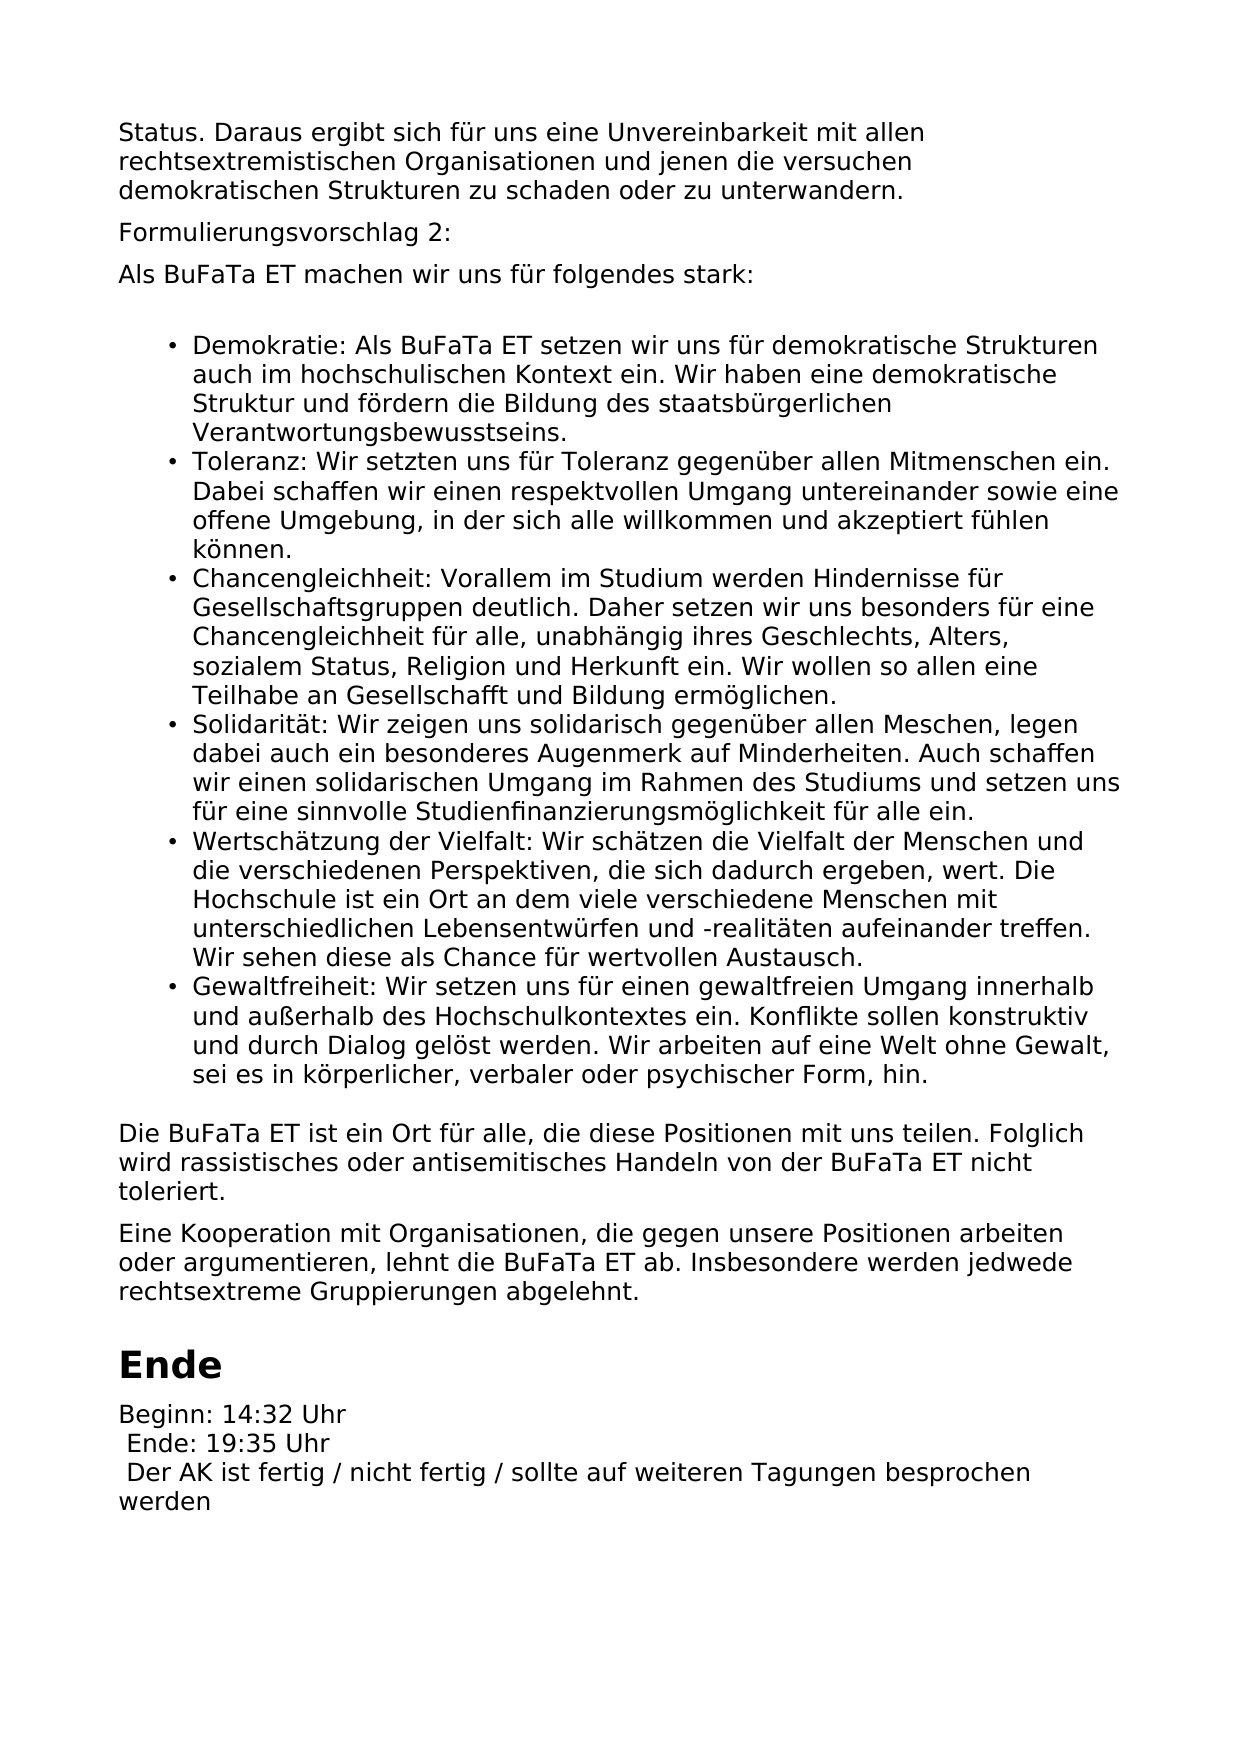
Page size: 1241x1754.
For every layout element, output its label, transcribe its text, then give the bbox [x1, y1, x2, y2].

list Solidarität: Wir zeigen uns solidarisch gegenüber allen Meschen, legen dabei auch ein besonderes Augenmerk auf Minderheiten. Auch schaffen wir einen solidarischen Umgang im Rahmen des Studiums und setzen uns für eine sinnvolle Studienfinanzierungsmöglichkeit für alle ein. [177, 710, 1122, 827]
text Die BuFaTa ET ist ein Ort für alle, die diese Positionen mit uns teilen. Folglich wird rassistisches oder antisemitisches Handeln von der BuFaTa ET nicht toleriert. [118, 1119, 1122, 1206]
list Chancengleichheit: Vorallem im Studium werden Hindernisse für Gesellschaftsgruppen deutlich. Daher setzen wir uns besonders für eine Chancengleichheit für alle, unabhängig ihres Geschlechts, Alters, sozialem Status, Religion und Herkunft ein. Wir wollen so allen eine Teilhabe an Gesellschafft und Bildung ermöglichen. [177, 564, 1122, 710]
text Als BuFaTa ET machen wir uns für folgendes stark: [118, 260, 1122, 289]
list Demokratie: Als BuFaTa ET setzen wir uns für demokratische Strukturen auch im hochschulischen Kontext ein. Wir haben eine demokratische Struktur und fördern die Bildung des staatsbürgerlichen Verantwortungsbewusstseins. [177, 331, 1122, 448]
text Beginn: 14:32 Uhr Ende: 19:35 Uhr Der AK ist fertig / nicht fertig / sollte auf weiteren Tagungen besprochen werden [118, 1400, 1122, 1517]
text Eine Kooperation mit Organisationen, die gegen unsere Positionen arbeiten oder argumentieren, lehnt die BuFaTa ET ab. Insbesondere werden jedwede rechtsextreme Gruppierungen abgelehnt. [118, 1219, 1122, 1306]
list Wertschätzung der Vielfalt: Wir schätzen die Vielfalt der Menschen und die verschiedenen Perspektiven, die sich dadurch ergeben, wert. Die Hochschule ist ein Ort an dem viele verschiedene Menschen mit unterschiedlichen Lebensentwürfen und -realitäten aufeinander treffen. Wir sehen diese als Chance für wertvollen Austausch. [177, 827, 1122, 973]
text Formulierungsvorschlag 2: [118, 218, 1122, 247]
text Status. Daraus ergibt sich für uns eine Unvereinbarkeit mit allen rechtsextremistischen Organisationen und jenen die versuchen demokratischen Strukturen zu schaden oder zu unterwandern. [118, 118, 1122, 206]
list Gewaltfreiheit: Wir setzen uns für einen gewaltfreien Umgang innerhalb und außerhalb des Hochschulkontextes ein. Konflikte sollen konstruktiv und durch Dialog gelöst werden. Wir arbeiten auf eine Welt ohne Gewalt, sei es in körperlicher, verbaler oder psychischer Form, hin. [177, 973, 1122, 1089]
subtitle Ende [118, 1344, 1122, 1387]
list Toleranz: Wir setzten uns für Toleranz gegenüber allen Mitmenschen ein. Dabei schaffen wir einen respektvollen Umgang untereinander sowie eine offene Umgebung, in der sich alle willkommen und akzeptiert fühlen können. [177, 448, 1122, 564]
